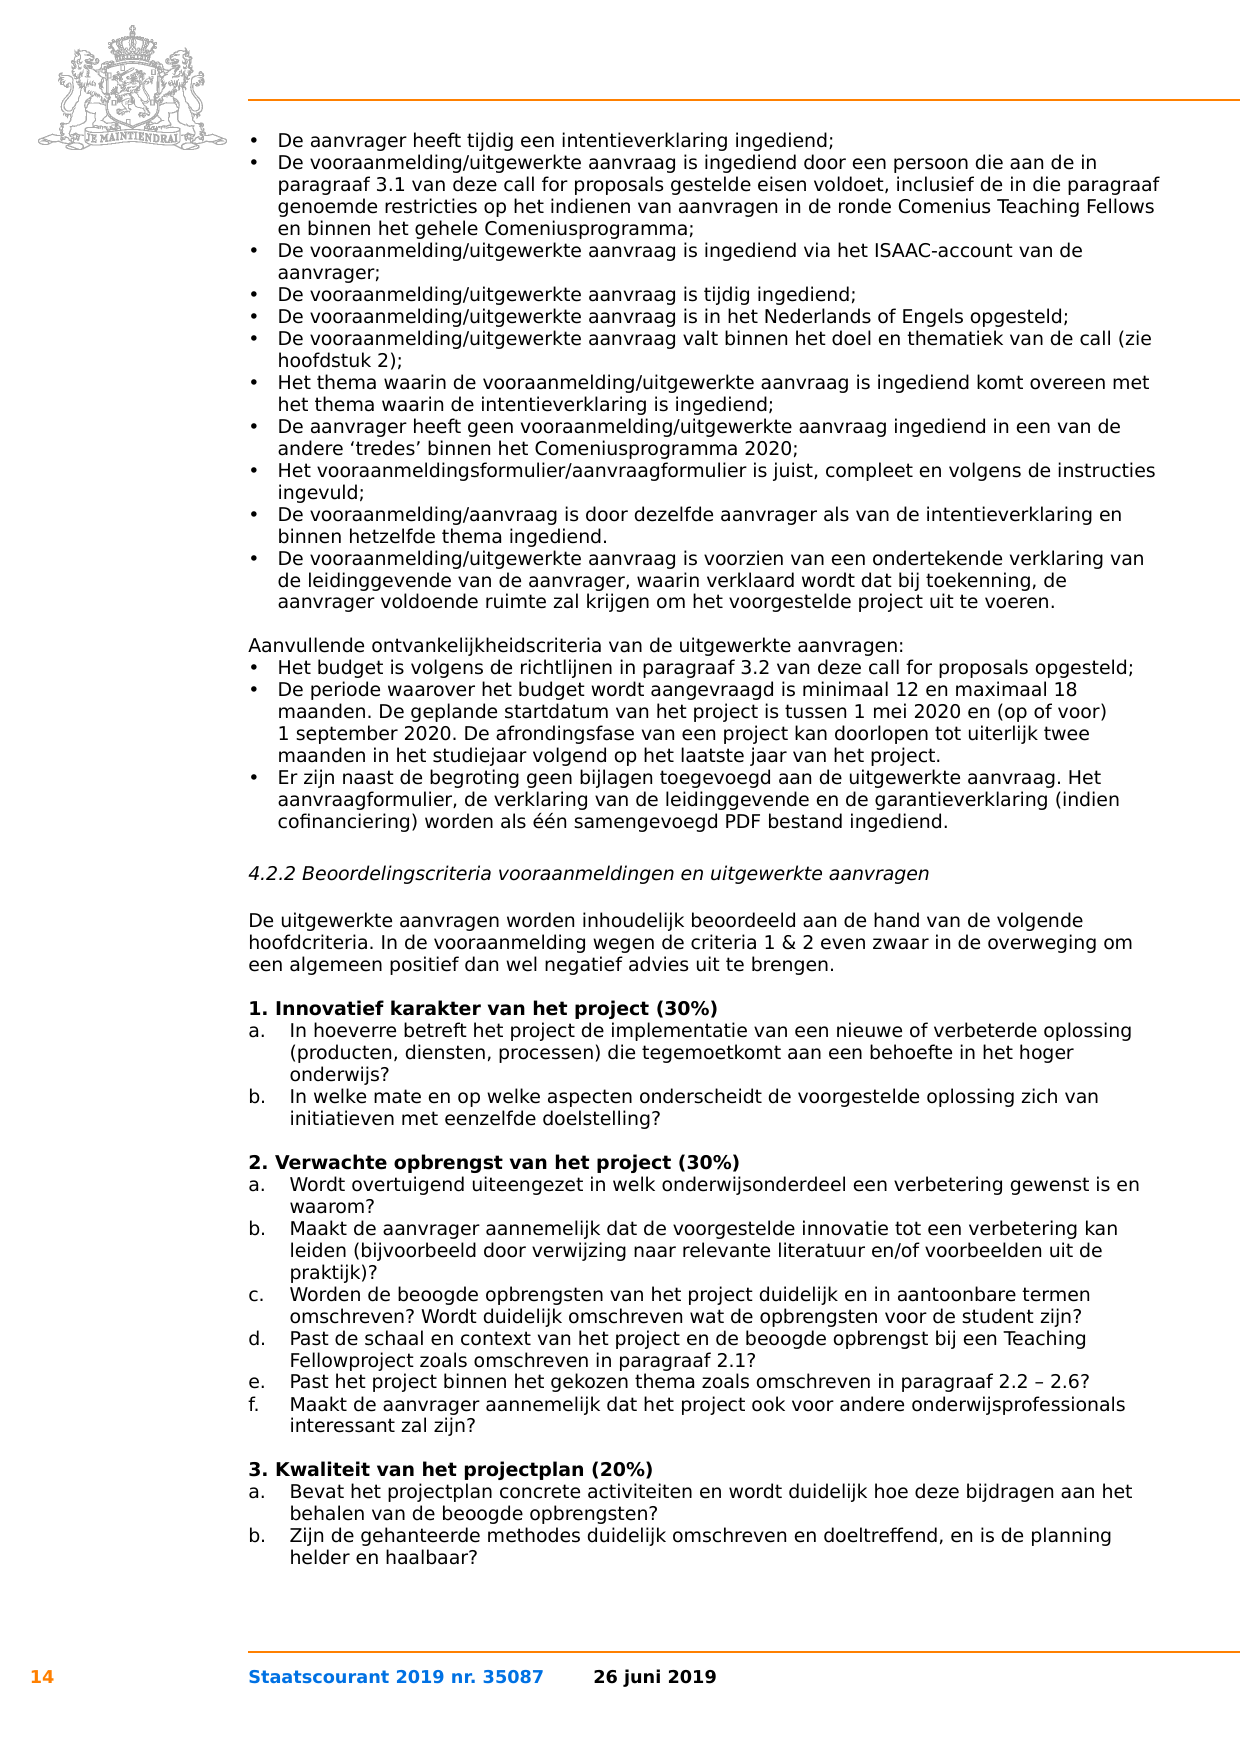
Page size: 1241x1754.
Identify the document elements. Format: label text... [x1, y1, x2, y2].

text a. In hoeverre betreft het project de implementatie van een nieuwe of verbeterde oplossing (producten, diensten, processen) die tegemoetkomt aan een behoefte in het hoger onderwijs? [248, 1020, 1163, 1086]
text b. In welke mate en op welke aspecten onderscheidt de voorgestelde oplossing zich van initiatieven met eenzelfde doelstelling? [248, 1086, 1163, 1130]
subtitle 3. Kwaliteit van het projectplan (20%) [248, 1459, 1163, 1481]
picture [38, 25, 227, 150]
text • De periode waarover het budget wordt aangevraagd is minimaal 12 en maximaal 18 maanden. De geplande startdatum van het project is tussen 1 mei 2020 en (op of voor) 1 september 2020. De afrondingsfase van een project kan doorlopen tot uiterlijk twee maanden in het studiejaar volgend op het laatste jaar van het project. [248, 679, 1163, 767]
text • De vooraanmelding/uitgewerkte aanvraag valt binnen het doel en thematiek van de call (zie hoofdstuk 2); [248, 328, 1163, 372]
text b. Zijn de gehanteerde methodes duidelijk omschreven en doeltreffend, en is de planning helder en haalbaar? [248, 1525, 1163, 1569]
text f. Maakt de aanvrager aannemelijk dat het project ook voor andere onderwijsprofessionals interessant zal zijn? [248, 1393, 1163, 1437]
text • Er zijn naast de begroting geen bijlagen toegevoegd aan de uitgewerkte aanvraag. Het aanvraagformulier, de verklaring van de leidinggevende en de garantieverklaring (indien cofinanciering) worden als één samengevoegd PDF bestand ingediend. [248, 767, 1163, 833]
text a. Bevat het projectplan concrete activiteiten en wordt duidelijk hoe deze bijdragen aan het behalen van de beoogde opbrengsten? [248, 1481, 1163, 1525]
text • Het budget is volgens de richtlijnen in paragraaf 3.2 van deze call for proposals opgesteld; [248, 657, 1163, 679]
text • De aanvrager heeft geen vooraanmelding/uitgewerkte aanvraag ingediend in een van de andere ‘tredes’ binnen het Comeniusprogramma 2020; [248, 416, 1163, 459]
text • Het vooraanmeldingsformulier/aanvraagformulier is juist, compleet en volgens de instructies ingevuld; [248, 459, 1163, 503]
subtitle 2. Verwachte opbrengst van het project (30%) [248, 1152, 1163, 1174]
text b. Maakt de aanvrager aannemelijk dat de voorgestelde innovatie tot een verbetering kan leiden (bijvoorbeeld door verwijzing naar relevante literatuur en/of voorbeelden uit de praktijk)? [248, 1218, 1163, 1283]
text a. Wordt overtuigend uiteengezet in welk onderwijsonderdeel een verbetering gewenst is en waarom? [248, 1174, 1163, 1218]
text • Het thema waarin de vooraanmelding/uitgewerkte aanvraag is ingediend komt overeen met het thema waarin de intentieverklaring is ingediend; [248, 372, 1163, 416]
text e. Past het project binnen het gekozen thema zoals omschreven in paragraaf 2.2 – 2.6? [248, 1371, 1163, 1393]
text Aanvullende ontvankelijkheidscriteria van de uitgewerkte aanvragen: [248, 635, 1163, 657]
text c. Worden de beoogde opbrengsten van het project duidelijk en in aantoonbare termen omschreven? Wordt duidelijk omschreven wat de opbrengsten voor de student zijn? [248, 1283, 1163, 1327]
text De uitgewerkte aanvragen worden inhoudelijk beoordeeld aan de hand van de volgende hoofdcriteria. In de vooraanmelding wegen de criteria 1 & 2 even zwaar in de overweging om een algemeen positief dan wel negatief advies uit te brengen. [248, 910, 1163, 976]
text • De vooraanmelding/aanvraag is door dezelfde aanvrager als van de intentieverklaring en binnen hetzelfde thema ingediend. [248, 503, 1163, 547]
text • De vooraanmelding/uitgewerkte aanvraag is tijdig ingediend; [248, 284, 1163, 306]
text • De vooraanmelding/uitgewerkte aanvraag is voorzien van een ondertekende verklaring van de leidinggevende van de aanvrager, waarin verklaard wordt dat bij toekenning, de aanvrager voldoende ruimte zal krijgen om het voorgestelde project uit te voeren. [248, 547, 1163, 613]
text • De vooraanmelding/uitgewerkte aanvraag is in het Nederlands of Engels opgesteld; [248, 306, 1163, 328]
text d. Past de schaal en context van het project en de beoogde opbrengst bij een Teaching Fellowproject zoals omschreven in paragraaf 2.1? [248, 1327, 1163, 1371]
text • De aanvrager heeft tijdig een intentieverklaring ingediend; [248, 130, 1163, 152]
subtitle 1. Innovatief karakter van het project (30%) [248, 998, 1163, 1020]
subtitle 4.2.2 Beoordelingscriteria vooraanmeldingen en uitgewerkte aanvragen [248, 863, 1163, 885]
text • De vooraanmelding/uitgewerkte aanvraag is ingediend door een persoon die aan de in paragraaf 3.1 van deze call for proposals gestelde eisen voldoet, inclusief de in die paragraaf genoemde restricties op het indienen van aanvragen in de ronde Comenius Teaching Fellows en binnen het gehele Comeniusprogramma; [248, 152, 1163, 240]
text • De vooraanmelding/uitgewerkte aanvraag is ingediend via het ISAAC-account van de aanvrager; [248, 240, 1163, 284]
